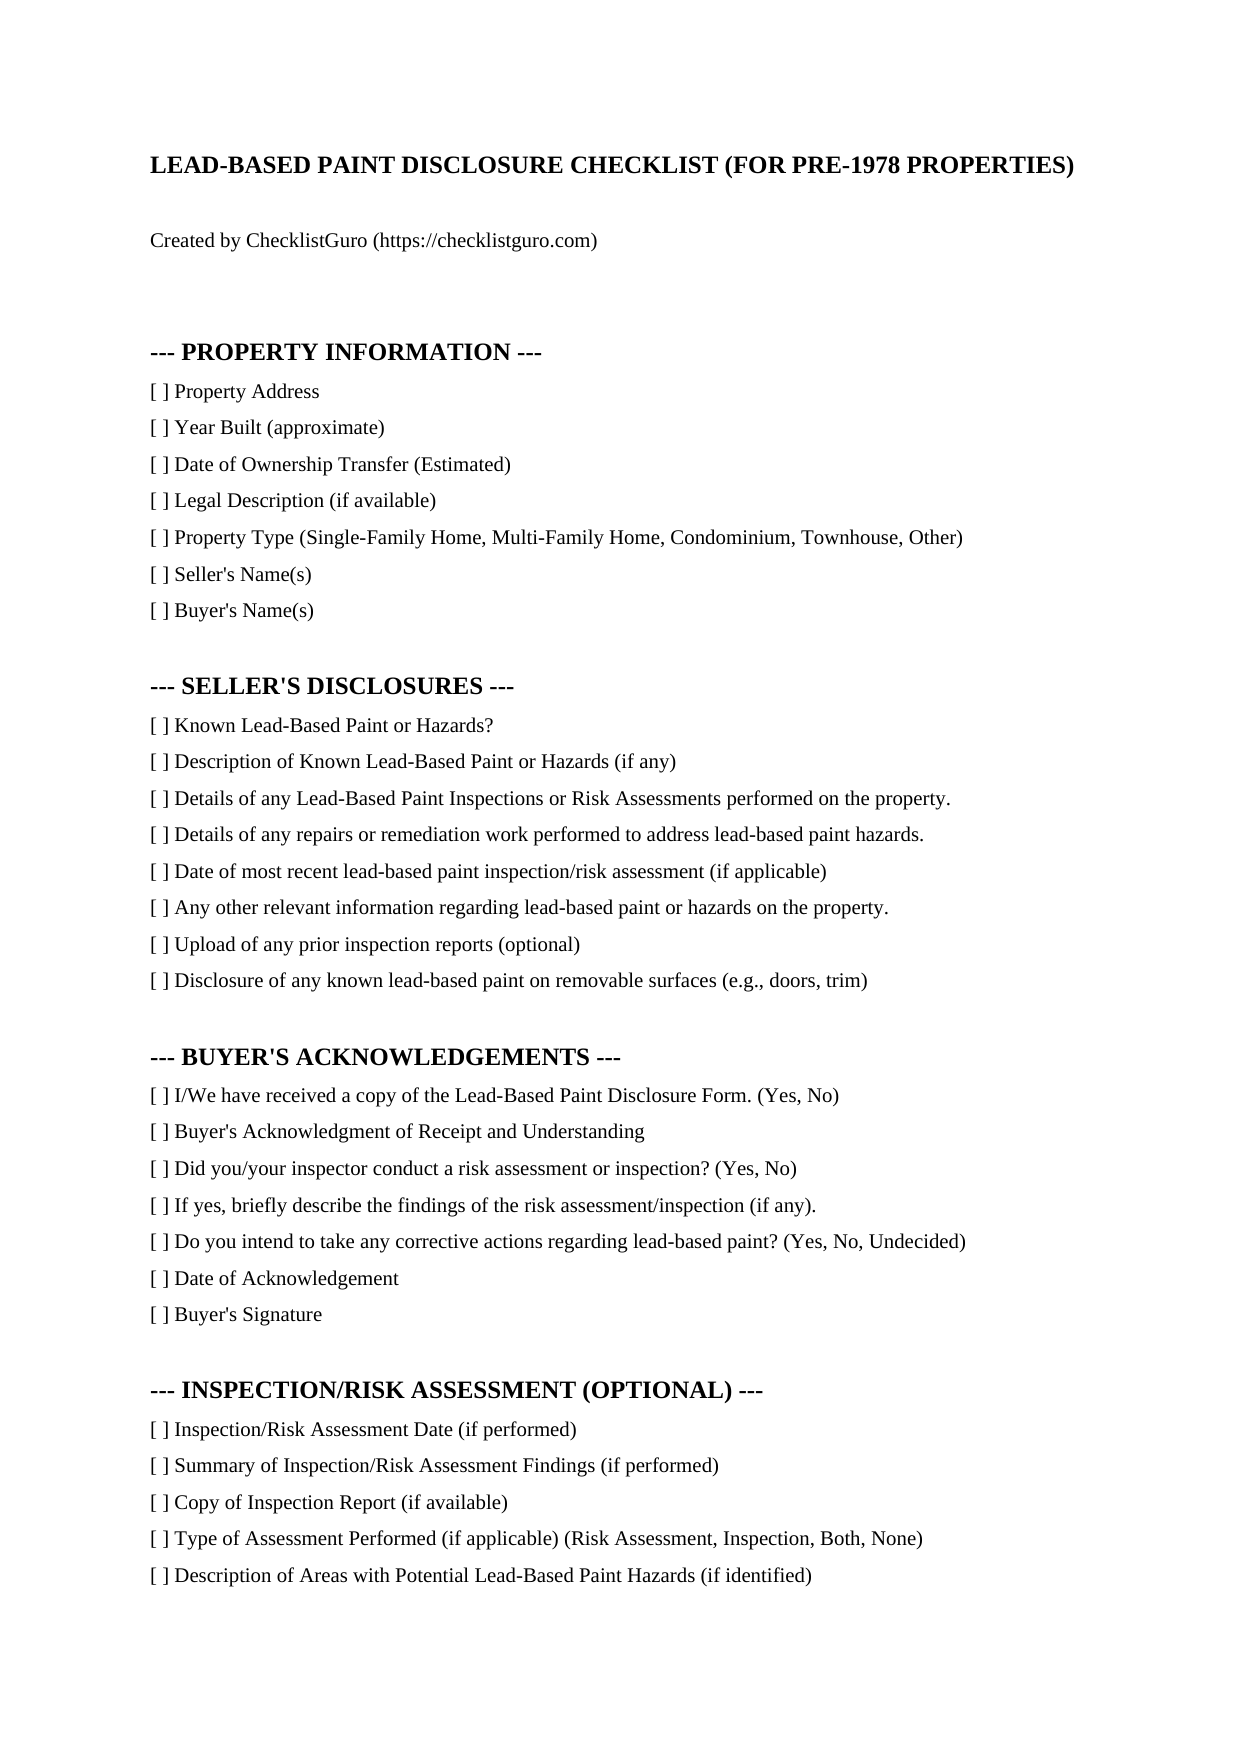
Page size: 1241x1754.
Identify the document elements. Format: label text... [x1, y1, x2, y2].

text Created by ChecklistGuro (https://checklistguro.com) [150, 228, 1090, 252]
text [ ] Any other relevant information regarding lead-based paint or hazards on the property. [150, 895, 1090, 919]
text [ ] Year Built (approximate) [150, 415, 1090, 439]
text [ ] Upload of any prior inspection reports (optional) [150, 932, 1090, 956]
text [ ] Buyer's Acknowledgment of Receipt and Understanding [150, 1119, 1090, 1143]
text [ ] Details of any repairs or remediation work performed to address lead-based paint hazards. [150, 822, 1090, 846]
text [ ] Summary of Inspection/Risk Assessment Findings (if performed) [150, 1453, 1090, 1477]
text [ ] Do you intend to take any corrective actions regarding lead-based paint? (Yes, No, Undecided) [150, 1229, 1090, 1253]
text [ ] Description of Known Lead-Based Paint or Hazards (if any) [150, 749, 1090, 773]
text --- PROPERTY INFORMATION --- [150, 337, 1090, 366]
text [ ] Date of Acknowledgement [150, 1266, 1090, 1290]
text [ ] Type of Assessment Performed (if applicable) (Risk Assessment, Inspection, Both, None) [150, 1526, 1090, 1550]
text [ ] Date of most recent lead-based paint inspection/risk assessment (if applicable) [150, 859, 1090, 883]
text [ ] Disclosure of any known lead-based paint on removable surfaces (e.g., doors, trim) [150, 968, 1090, 992]
text [ ] Buyer's Signature [150, 1302, 1090, 1326]
text [ ] Did you/your inspector conduct a risk assessment or inspection? (Yes, No) [150, 1156, 1090, 1180]
text --- BUYER'S ACKNOWLEDGEMENTS --- [150, 1042, 1090, 1070]
text [ ] Known Lead-Based Paint or Hazards? [150, 712, 1090, 737]
text [ ] Date of Ownership Transfer (Estimated) [150, 452, 1090, 476]
text [ ] If yes, briefly describe the findings of the risk assessment/inspection (if any). [150, 1192, 1090, 1217]
text --- INSPECTION/RISK ASSESSMENT (OPTIONAL) --- [150, 1375, 1090, 1404]
text LEAD-BASED PAINT DISCLOSURE CHECKLIST (FOR PRE-1978 PROPERTIES) [150, 150, 1090, 179]
text [ ] Inspection/Risk Assessment Date (if performed) [150, 1417, 1090, 1441]
text [ ] Description of Areas with Potential Lead-Based Paint Hazards (if identified) [150, 1563, 1090, 1587]
text [ ] Copy of Inspection Report (if available) [150, 1490, 1090, 1514]
text [ ] Buyer's Name(s) [150, 598, 1090, 622]
text [ ] Property Type (Single-Family Home, Multi-Family Home, Condominium, Townhouse, Other) [150, 525, 1090, 549]
text --- SELLER'S DISCLOSURES --- [150, 671, 1090, 700]
text [ ] Legal Description (if available) [150, 488, 1090, 512]
text [ ] Details of any Lead-Based Paint Inspections or Risk Assessments performed on the property. [150, 786, 1090, 810]
text [ ] Seller's Name(s) [150, 562, 1090, 586]
text [ ] I/We have received a copy of the Lead-Based Paint Disclosure Form. (Yes, No) [150, 1083, 1090, 1107]
text [ ] Property Address [150, 379, 1090, 403]
